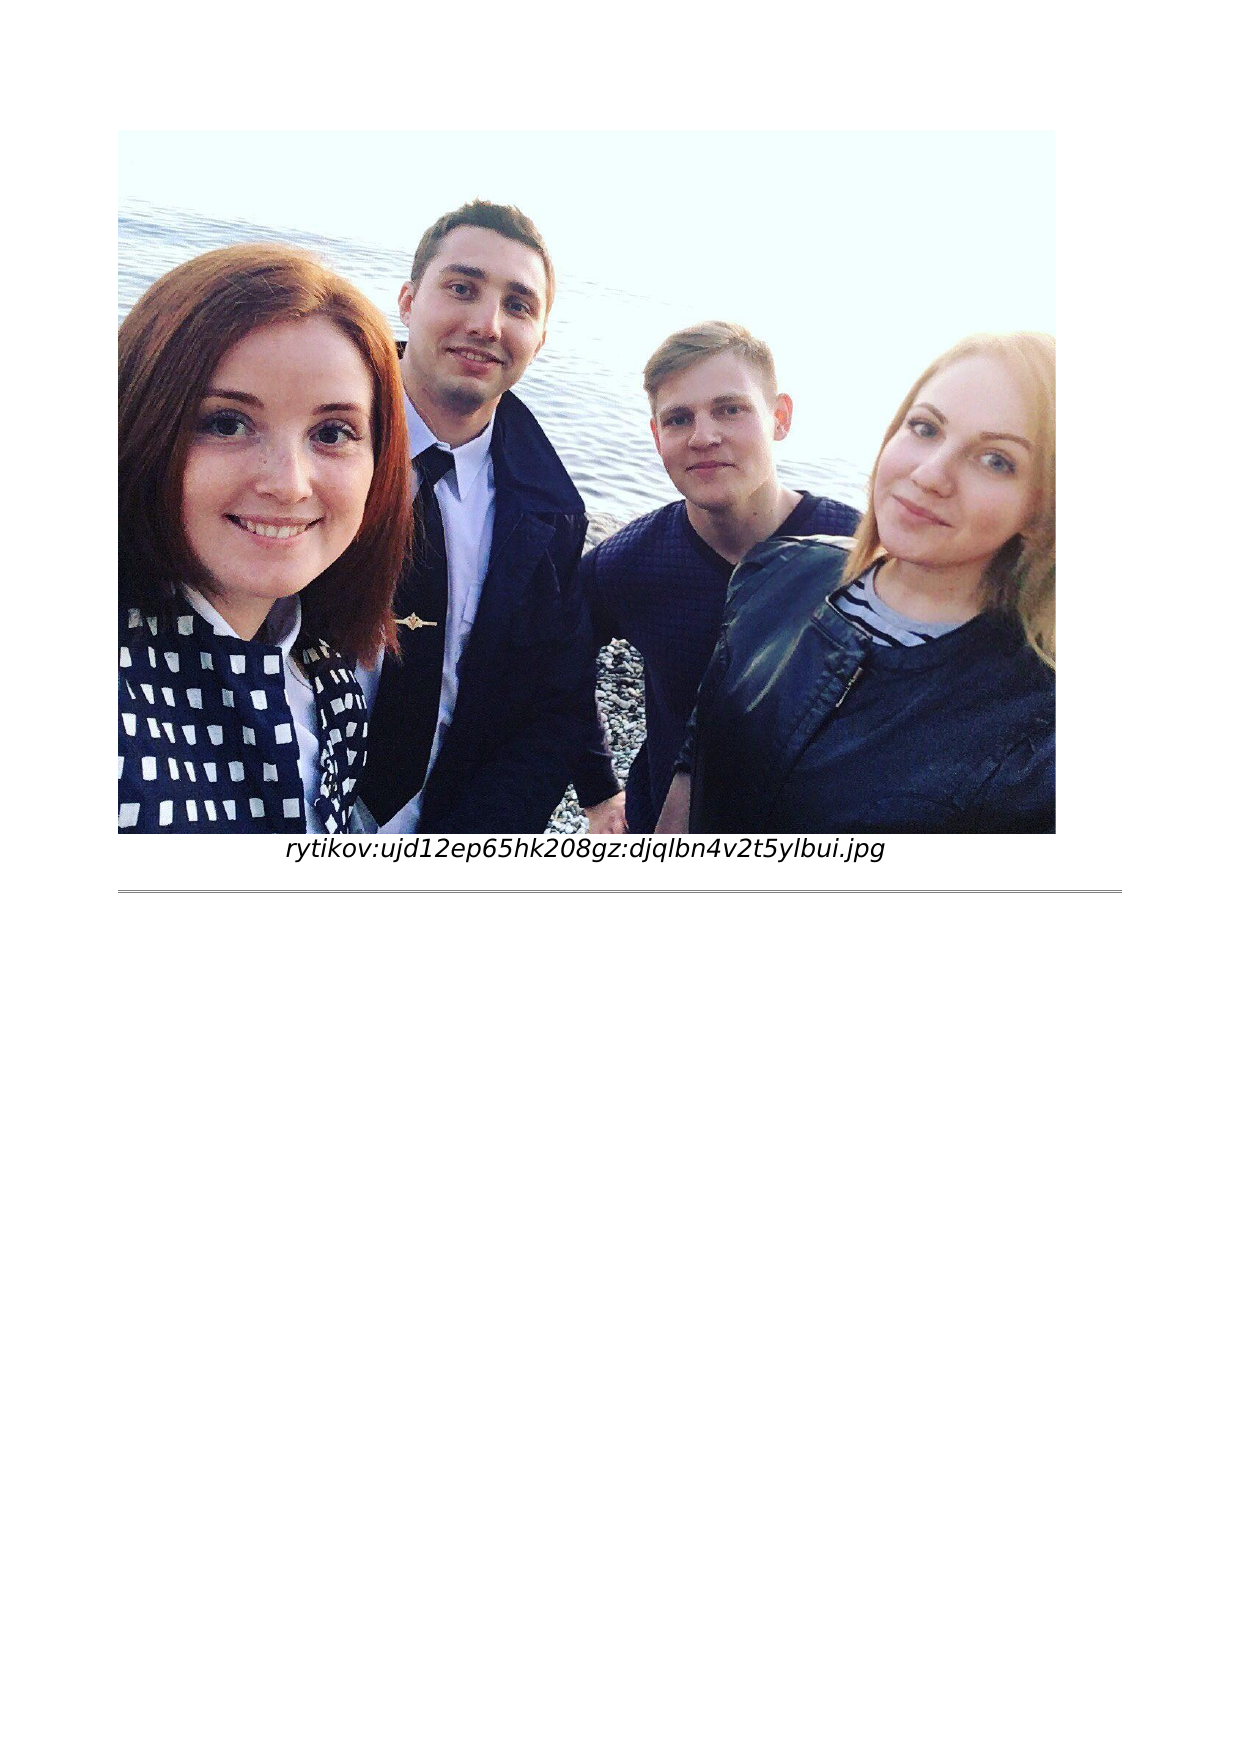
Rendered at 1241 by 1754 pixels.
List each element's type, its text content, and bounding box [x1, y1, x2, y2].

text rytikov:ujd12ep65hk208gz:djqlbn4v2t5ylbui.jpg [118, 834, 1056, 863]
picture [118, 130, 1056, 834]
